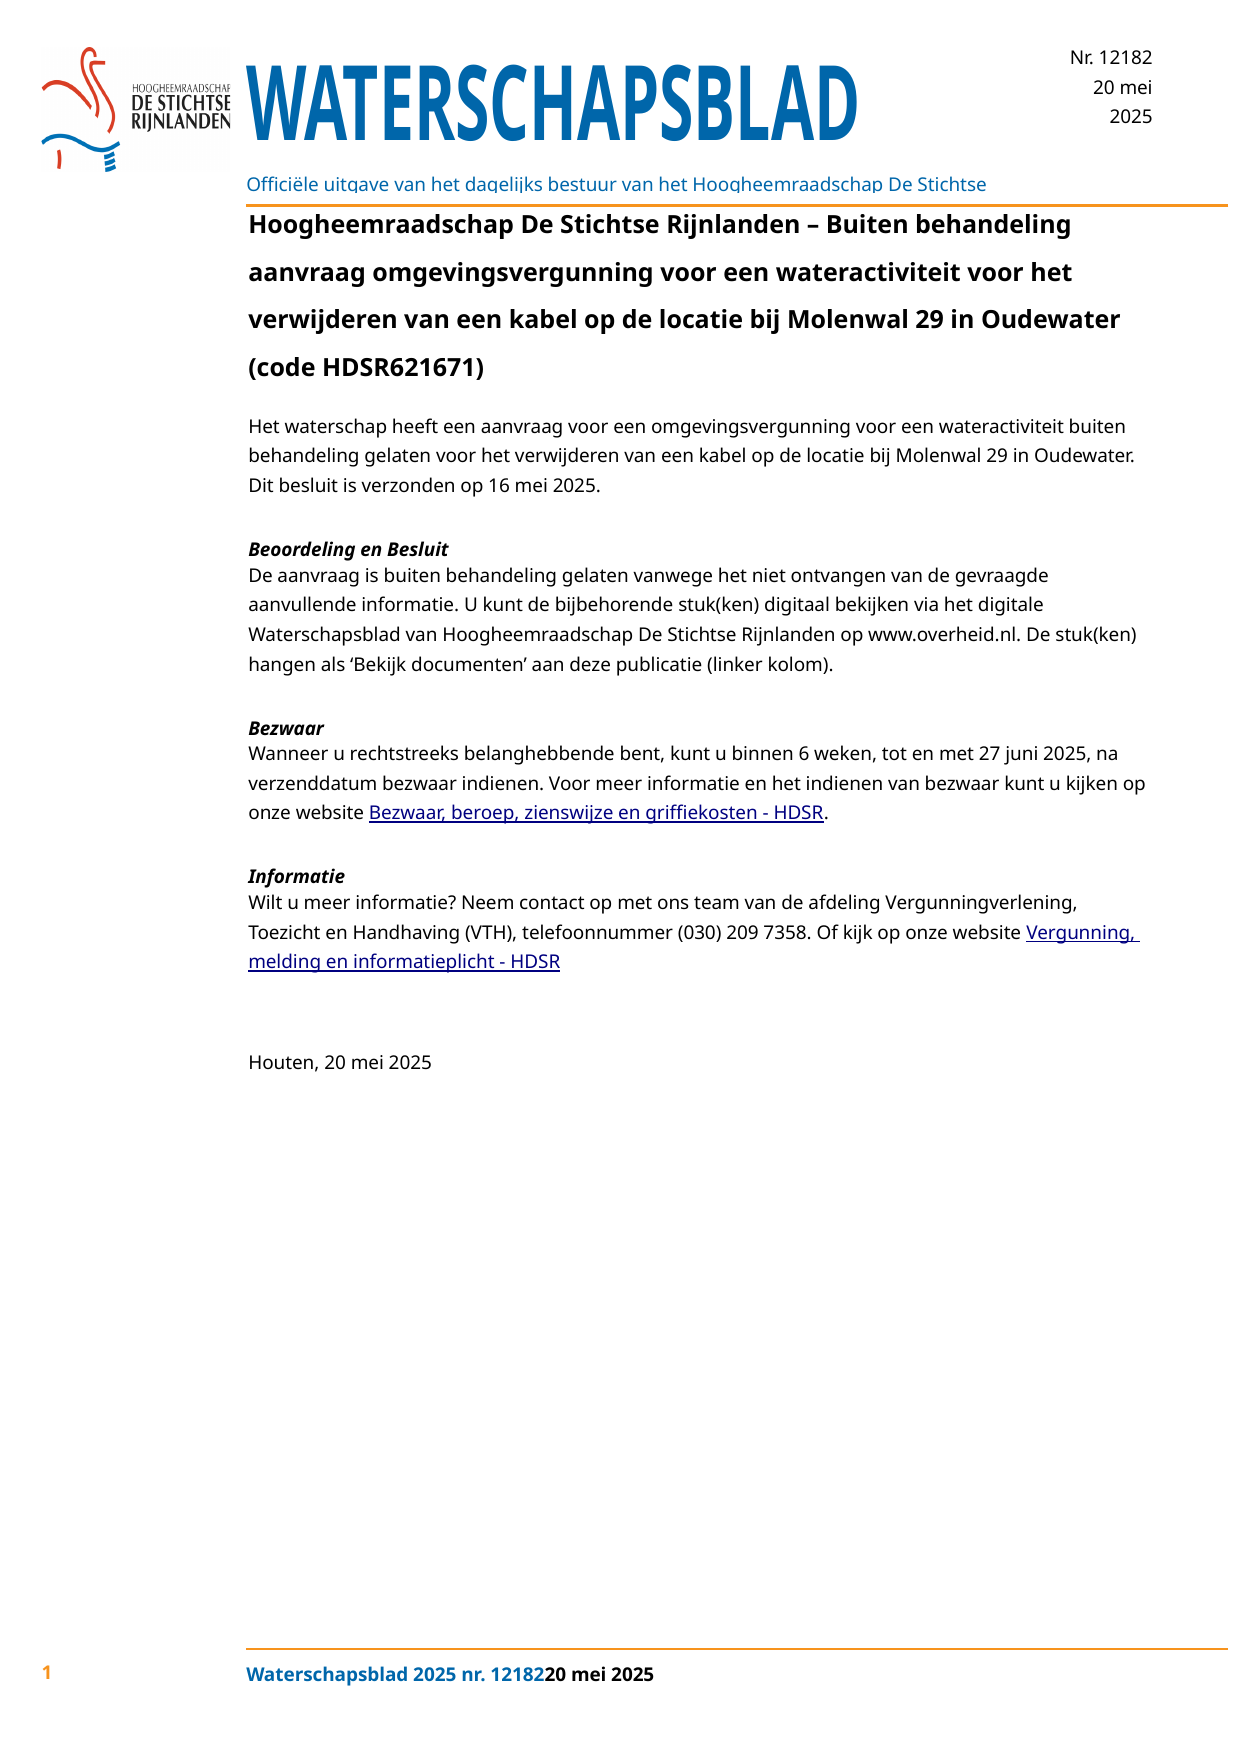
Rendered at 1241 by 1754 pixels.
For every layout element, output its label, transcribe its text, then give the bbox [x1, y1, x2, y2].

picture [41, 47, 231, 172]
text Het waterschap heeft een aanvraag voor een omgevingsvergunning voor een wateractiviteit buiten behandeling gelaten voor het verwijderen van een kabel op de locatie bij Molenwal 29 in Oudewater. Dit besluit is verzonden op 16 mei 2025. [248, 413, 1152, 498]
text Wilt u meer informatie? Neem contact op met ons team van de afdeling Vergunningverlening, Toezicht en Handhaving (VTH), telefoonnummer (030) 209 7358. Of kijk op onze website Vergunning, melding en informatieplicht - HDSR [248, 889, 1152, 974]
text Hoogheemraadschap De Stichtse Rijnlanden – Buiten behandeling aanvraag omgevingsvergunning voor een wateractiviteit voor het verwijderen van een kabel op de locatie bij Molenwal 29 in Oudewater (code HDSR621671) [248, 207, 1152, 384]
text De aanvraag is buiten behandeling gelaten vanwege het niet ontvangen van de gevraagde aanvullende informatie. U kunt de bijbehorende stuk(ken) digitaal bekijken via het digitale Waterschapsblad van Hoogheemraadschap De Stichtse Rijnlanden op www.overheid.nl. De stuk(ken) hangen als ‘Bekijk documenten’ aan deze publicatie (linker kolom). [248, 562, 1152, 676]
text Informatie [248, 863, 1152, 889]
text Houten, 20 mei 2025 [248, 1049, 1152, 1075]
text Bezwaar [248, 715, 1152, 740]
text Wanneer u rechtstreeks belanghebbende bent, kunt u binnen 6 weken, tot en met 27 juni 2025, na verzenddatum bezwaar indienen. Voor meer informatie en het indienen van bezwaar kunt u kijken op onze website Bezwaar, beroep, zienswijze en griffiekosten - HDSR. [248, 740, 1152, 825]
text Beoordeling en Besluit [248, 536, 1152, 562]
